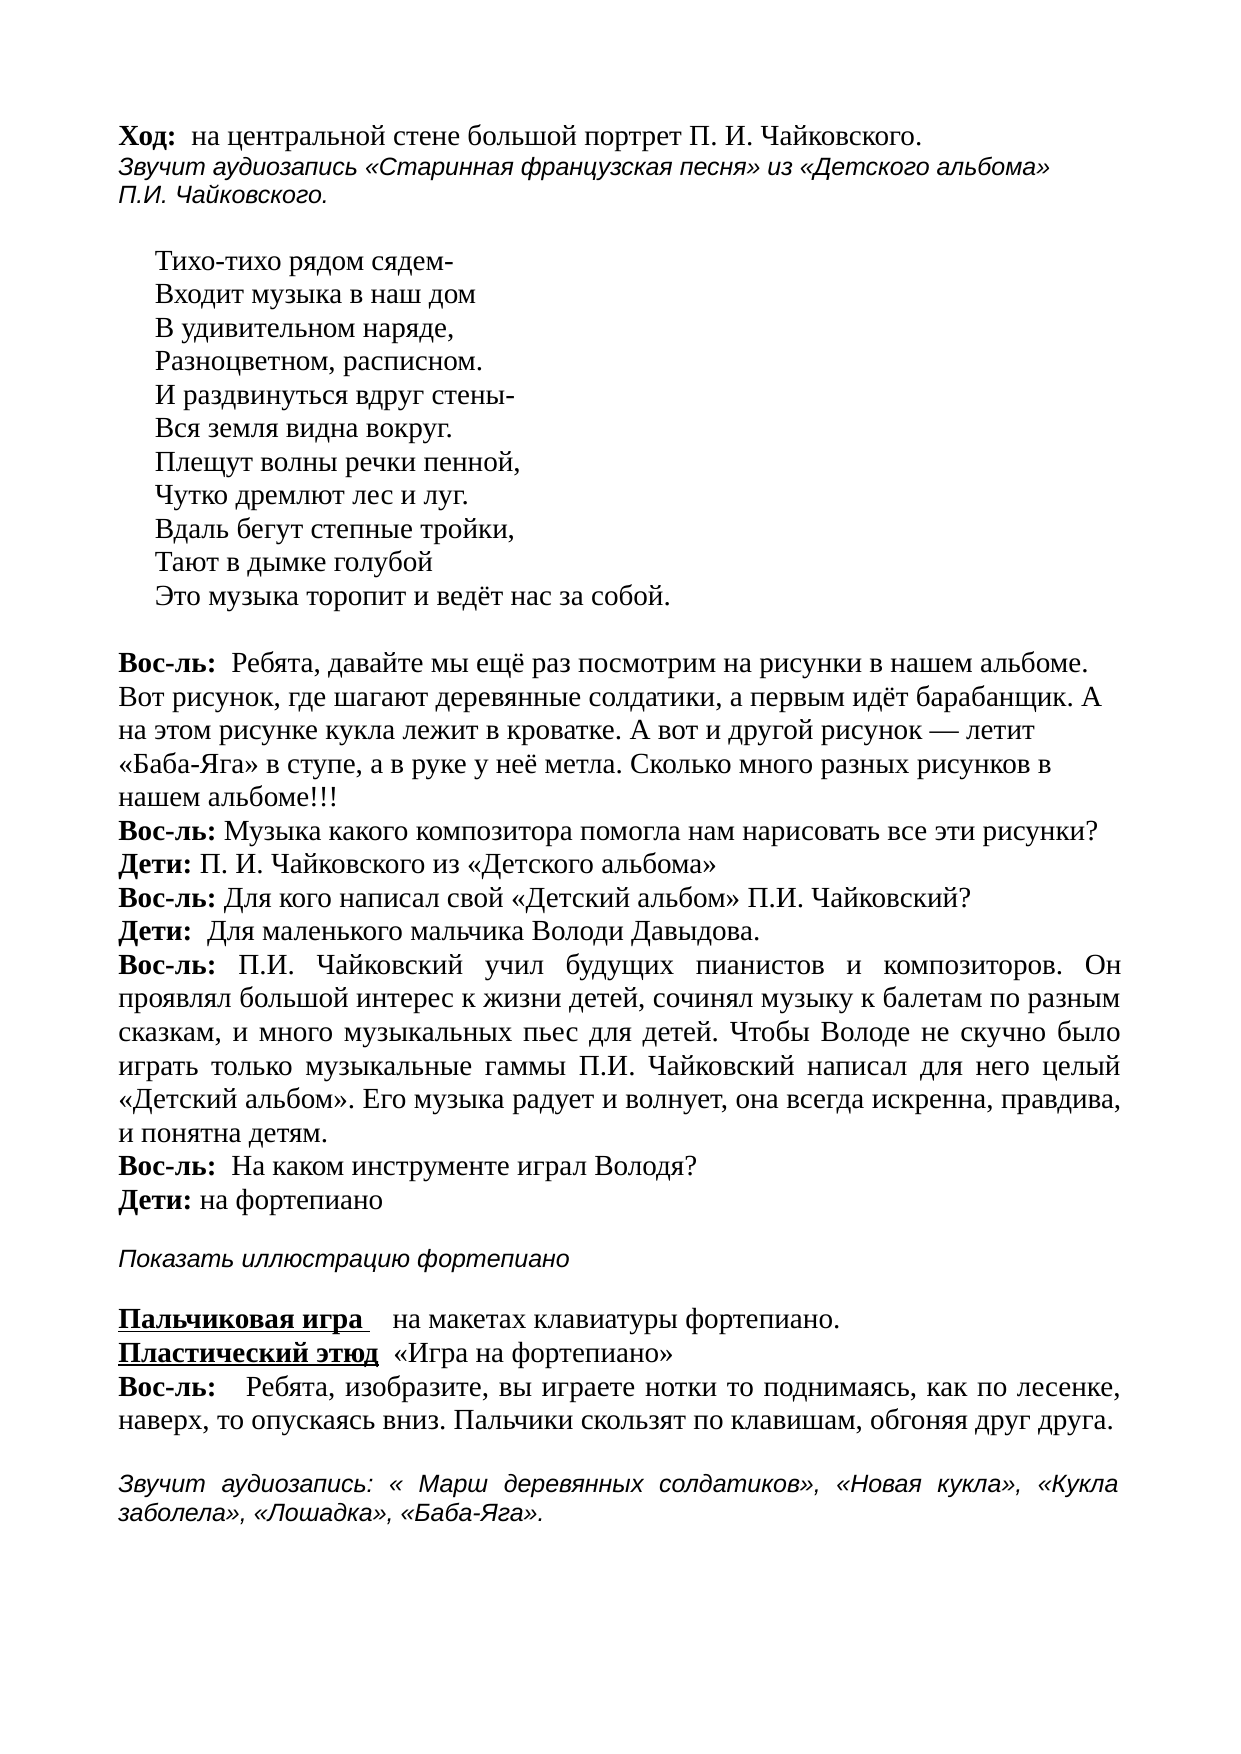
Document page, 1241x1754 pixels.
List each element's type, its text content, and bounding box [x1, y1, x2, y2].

text Вос-ль: На каком инструменте играл Володя? [118, 1148, 1122, 1182]
text Вдаль бегут степные тройки, [118, 511, 1122, 544]
text Это музыка торопит и ведёт нас за собой. [118, 578, 1122, 612]
text Тают в дымке голубой [118, 544, 1122, 578]
text Звучит аудиозапись: « Марш деревянных солдатиков», «Новая кукла», «Кукла заболела», «Лошадка», «Баба-Яга». [118, 1469, 1122, 1527]
text Разноцветном, расписном. [118, 343, 1122, 377]
text И раздвинуться вдруг стены- [118, 377, 1122, 410]
text В удивительном наряде, [118, 310, 1122, 343]
text Дети: на фортепиано [118, 1182, 1122, 1215]
text Пластический этюд «Игра на фортепиано» [118, 1335, 1122, 1369]
text Ход: на центральной стене большой портрет П. И. Чайковского. [118, 118, 1122, 152]
text Вос-ль: Музыка какого композитора помогла нам нарисовать все эти рисунки? [118, 813, 1122, 846]
text Вос-ль: Для кого написал свой «Детский альбом» П.И. Чайковский? [118, 880, 1122, 913]
text П.И. Чайковского. [118, 180, 1122, 209]
text Пальчиковая игра на макетах клавиатуры фортепиано. [118, 1302, 1122, 1335]
text Входит музыка в наш дом [118, 276, 1122, 310]
text Вос-ль: П.И. Чайковский учил будущих пианистов и композиторов. Он проявлял большой интерес к жизни детей, сочинял музыку к балетам по разным сказкам, и много музыкальных пьес для детей. Чтобы Володе не скучно было играть только музыкальные гаммы П.И. Чайковский написал для него целый «Детский альбом». Его музыка радует и волнует, она всегда искренна, правдива, и понятна детям. [118, 947, 1122, 1148]
text Дети: П. И. Чайковского из «Детского альбома» [118, 846, 1122, 880]
text Показать иллюстрацию фортепиано [118, 1244, 1122, 1273]
text Плещут волны речки пенной, [118, 444, 1122, 477]
text Вся земля видна вокруг. [118, 410, 1122, 444]
text Дети: Для маленького мальчика Володи Давыдова. [118, 913, 1122, 947]
text Вос-ль: Ребята, давайте мы ещё раз посмотрим на рисунки в нашем альбоме. Вот рисунок, где шагают деревянные солдатики, а первым идёт барабанщик. А на этом рисунке кукла лежит в кроватке. А вот и другой рисунок — летит «Баба-Яга» в ступе, а в руке у неё метла. Сколько много разных рисунков в нашем альбоме!!! [118, 645, 1122, 813]
text Вос-ль: Ребята, изобразите, вы играете нотки то поднимаясь, как по лесенке, наверх, то опускаясь вниз. Пальчики скользят по клавишам, обгоняя друг друга. [118, 1369, 1122, 1436]
text Звучит аудиозапись «Старинная французская песня» из «Детского альбома» [118, 152, 1122, 180]
text Чутко дремлют лес и луг. [118, 477, 1122, 511]
text Тихо-тихо рядом сядем- [118, 243, 1122, 276]
